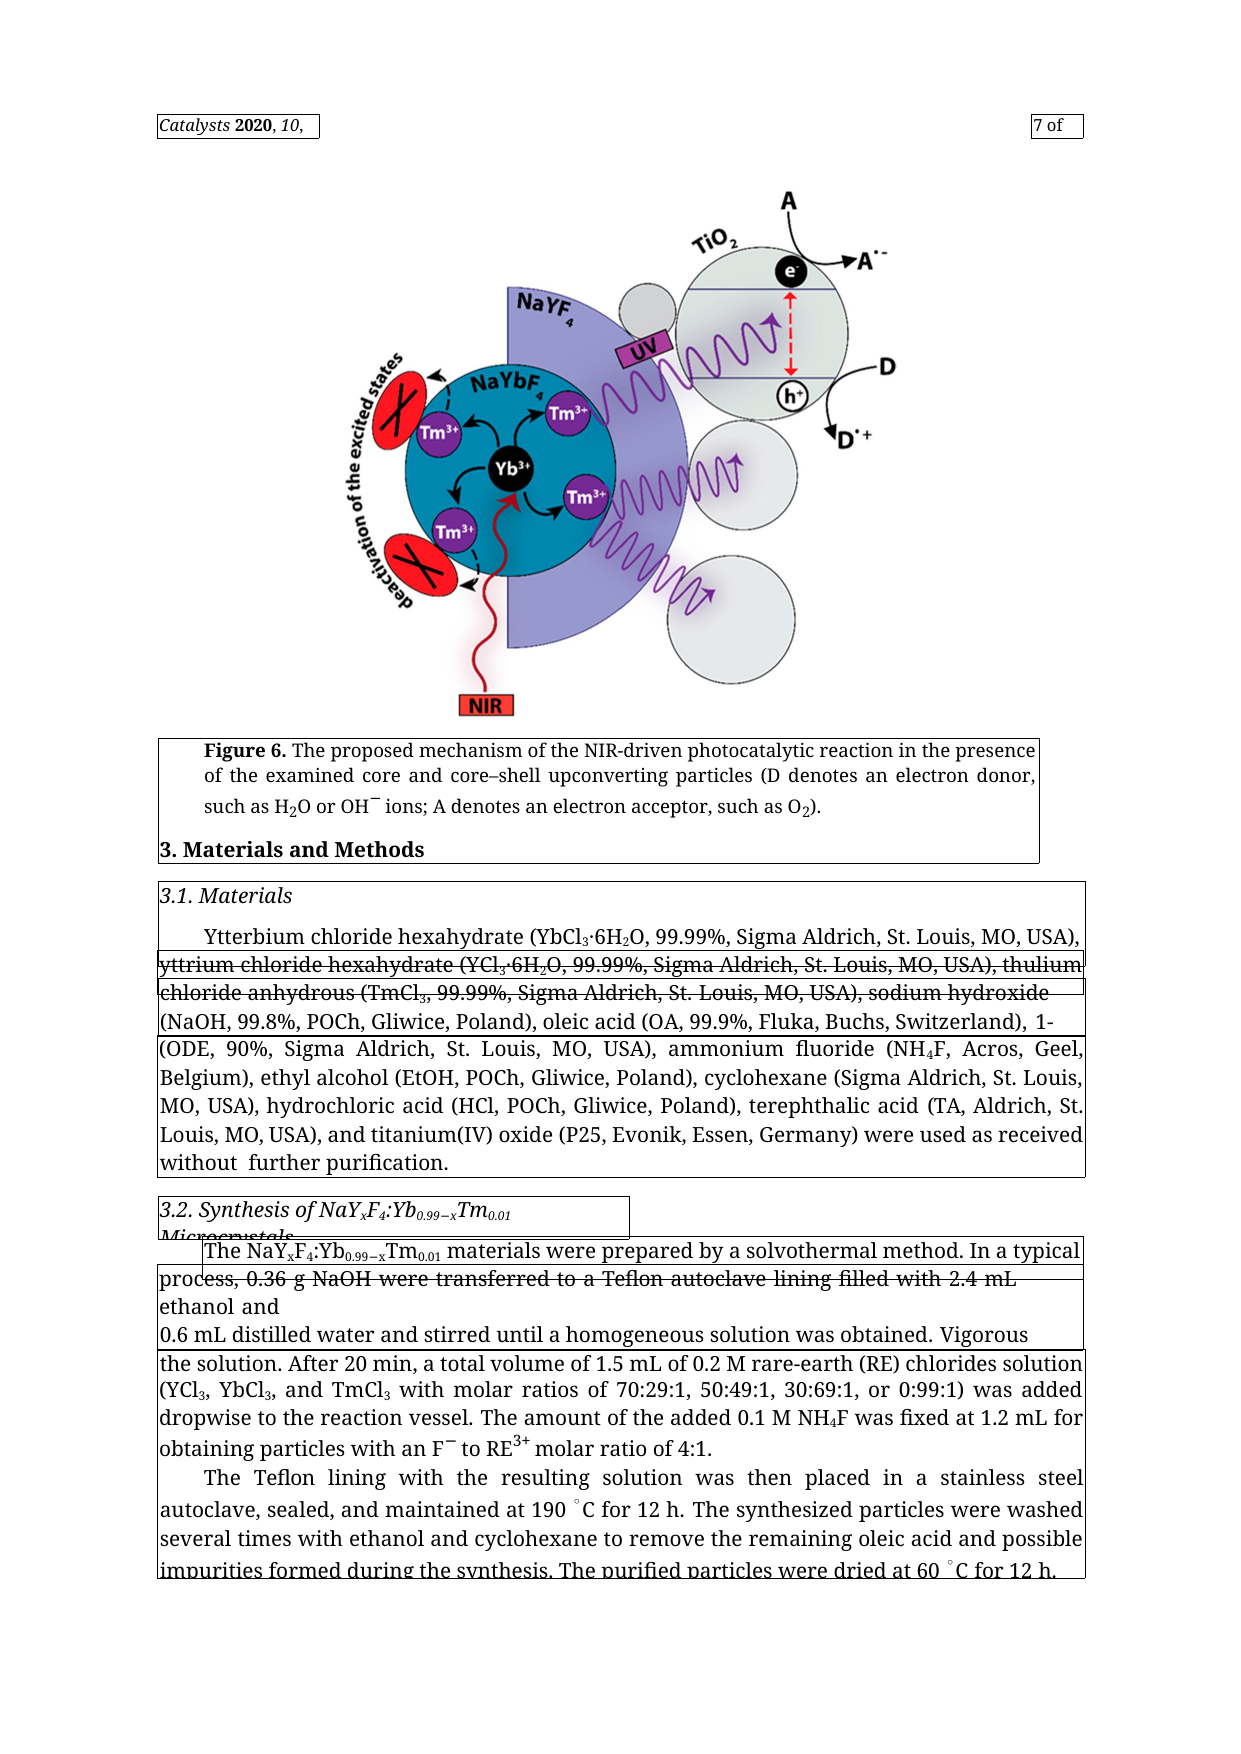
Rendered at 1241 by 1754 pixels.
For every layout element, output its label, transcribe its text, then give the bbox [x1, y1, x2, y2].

text yttrium chloride hexahydrate (YCl3·6H2O, 99.99%, Sigma Aldrich, St. Louis, MO, USA), thulium [159, 951, 1083, 978]
text The Teflon lining with the resulting solution was then placed in a stainless steel autoclave, sealed, and maintained at 190 ◦C for 12 h. The synthesized particles were washed several times with ethanol and cyclohexane to remove the remaining oleic acid and possible impurities formed during the synthesis. The purified particles were dried at 60 ◦C for 12 h. [159, 1463, 1083, 1577]
text 3.2. Synthesis of NaYxF4:Yb0.99−xTm0.01 Microcrystals [159, 1197, 628, 1239]
text 3.1. Materials [159, 882, 1085, 909]
text 3. Materials and Methods [159, 835, 1039, 863]
picture [344, 187, 897, 720]
text process, 0.36 g NaOH were transferred to a Teflon autoclave lining filled with 2.4 mL ethanol and [159, 1265, 1083, 1320]
text chloride anhydrous (TmCl3, 99.99%, Sigma Aldrich, St. Louis, MO, USA), sodium hydroxide (NaOH, 99.8%, POCh, Gliwice, Poland), oleic acid (OA, 99.9%, Fluka, Buchs, Switzerland), 1-octadecene [159, 979, 1085, 1035]
text the solution. After 20 min, a total volume of 1.5 mL of 0.2 M rare-earth (RE) chlorides solution (YCl3, YbCl3, and TmCl3 with molar ratios of 70:29:1, 50:49:1, 30:69:1, or 0:99:1) was added dropwise to the reaction vessel. The amount of the added 0.1 M NH4F was fixed at 1.2 mL for obtaining particles with an F− to RE3+ molar ratio of 4:1. [159, 1350, 1083, 1463]
text Catalysts 2020, 10, 232 [159, 115, 319, 138]
text Ytterbium chloride hexahydrate (YbCl3·6H2O, 99.99%, Sigma Aldrich, St. Louis, MO, USA), [204, 922, 1085, 950]
text 7 of 10 [1033, 115, 1083, 138]
text 0.6 mL distilled water and stirred until a homogeneous solution was obtained. Vigorous stirring was continued throughout the preparation of the reaction mixture. Then, 6 mL of oleic acid was added to [159, 1320, 1082, 1349]
text Figure 6. The proposed mechanism of the NIR-driven photocatalytic reaction in the presence of the examined core and core–shell upconverting particles (D denotes an electron donor, such as H2O or OH− ions; A denotes an electron acceptor, such as O2). [204, 739, 1037, 821]
text (ODE, 90%, Sigma Aldrich, St. Louis, MO, USA), ammonium fluoride (NH4F, Acros, Geel, Belgium), ethyl alcohol (EtOH, POCh, Gliwice, Poland), cyclohexane (Sigma Aldrich, St. Louis, MO, USA), hydrochloric acid (HCl, POCh, Gliwice, Poland), terephthalic acid (TA, Aldrich, St. Louis, MO, USA), and titanium(IV) oxide (P25, Evonik, Essen, Germany) were used as received without further purification. [159, 1036, 1083, 1177]
text The NaYxF4:Yb0.99−xTm0.01 materials were prepared by a solvothermal method. In a typical [204, 1237, 1083, 1264]
